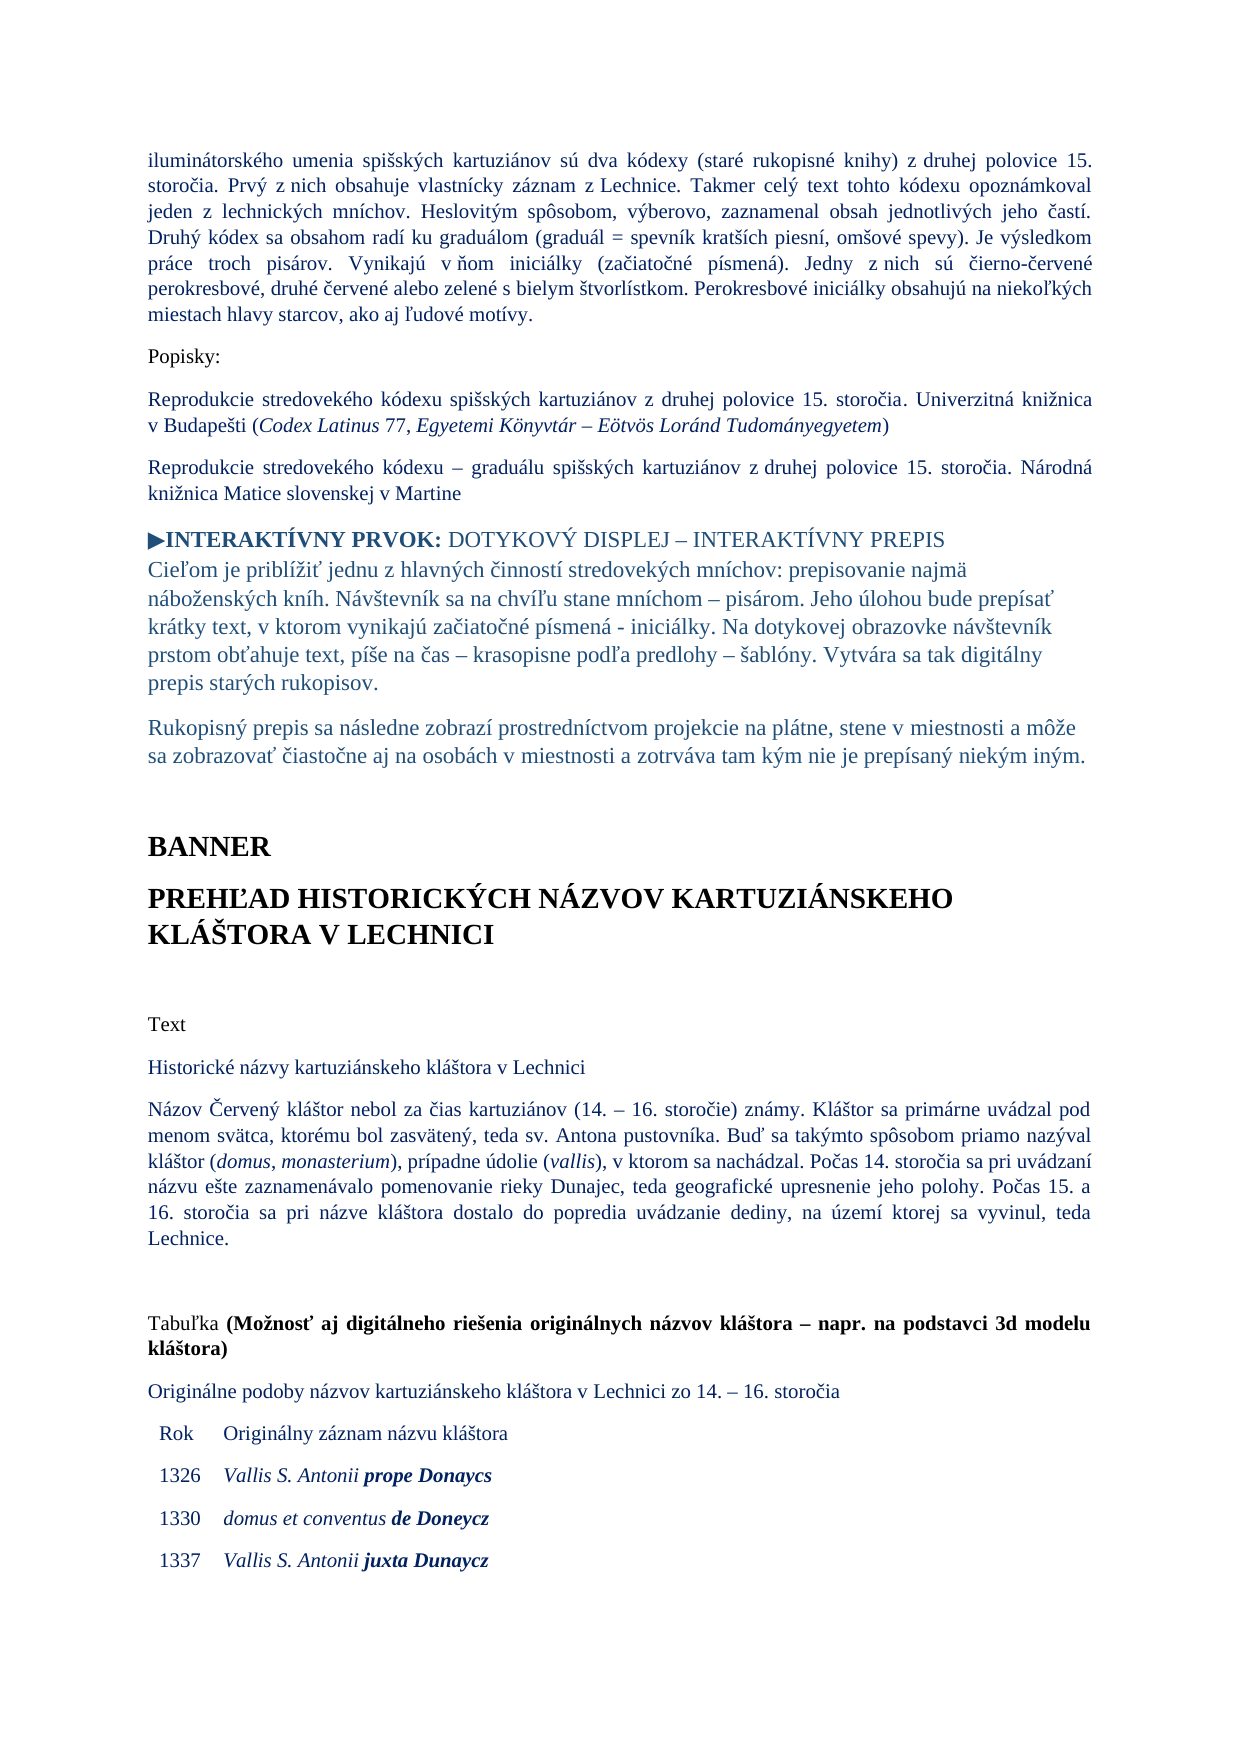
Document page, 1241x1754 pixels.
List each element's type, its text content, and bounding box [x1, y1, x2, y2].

text Reprodukcie stredovekého kódexu – graduálu spišských kartuziánov z druhej polovice 15. storočia. Národná knižnica Matice slovenskej v Martine [148, 455, 1093, 505]
table_cell 1337 [148, 1548, 212, 1591]
text Tabuľka (Možnosť aj digitálneho riešenia originálnych názvov kláštora – napr. na podstavci 3d modelu kláštora) [148, 1311, 1093, 1360]
text PREHĽAD HISTORICKÝCH NÁZVOV KARTUZIÁNSKEHO KLÁŠTORA V LECHNICI [148, 882, 1093, 951]
text Rukopisný prepis sa následne zobrazí prostredníctvom projekcie na plátne, stene v miestnosti a môže sa zobrazovať čiastočne aj na osobách v miestnosti a zotrváva tam kým nie je prepísaný niekým iným. [148, 714, 1093, 768]
text Reprodukcie stredovekého kódexu spišských kartuziánov z druhej polovice 15. storočia. Univerzitná knižnica v Budapešti (Codex Latinus 77, Egyetemi Könyvtár – Eötvös Loránd Tudományegyetem) [148, 387, 1093, 437]
text Originálne podoby názvov kartuziánskeho kláštora v Lechnici zo 14. – 16. storočia [148, 1379, 1093, 1403]
text ▶INTERAKTÍVNY PRVOK: DOTYKOVÝ DISPLEJ – INTERAKTÍVNY PREPIS [148, 523, 1093, 554]
table_cell Vallis S. Antonii juxta Dunaycz [212, 1548, 795, 1591]
table_cell Vallis S. Antonii prope Donaycs [212, 1464, 795, 1506]
table_cell 1326 [148, 1464, 212, 1506]
text iluminátorského umenia spišských kartuziánov sú dva kódexy (staré rukopisné knihy) z druhej polovice 15. storočia. Prvý z nich obsahuje vlastnícky záznam z Lechnice. Takmer celý text tohto kódexu opoznámkoval jeden z lechnických mníchov. Heslovitým spôsobom, výberovo, zaznamenal obsah jednotlivých jeho častí. Druhý kódex sa obsahom radí ku graduálom (graduál = spevník kratších piesní, omšové spevy). Je výsledkom práce troch pisárov. Vynikajú v ňom iniciálky (začiatočné písmená). Jedny z nich sú čierno-červené perokresbové, druhé červené alebo zelené s bielym štvorlístkom. Perokresbové iniciálky obsahujú na niekoľkých miestach hlavy starcov, ako aj ľudové motívy. [148, 148, 1093, 326]
table_header Rok [148, 1421, 212, 1463]
table_cell 1330 [148, 1506, 212, 1548]
text Popisky: [148, 344, 1093, 368]
table_header Originálny záznam názvu kláštora [212, 1421, 795, 1463]
text Text [148, 1012, 1093, 1036]
table_cell domus et conventus de Doneycz [212, 1506, 795, 1548]
text Cieľom je priblížiť jednu z hlavných činností stredovekých mníchov: prepisovanie najmä náboženských kníh. Návštevník sa na chvíľu stane mníchom – pisárom. Jeho úlohou bude prepísať krátky text, v ktorom vynikajú začiatočné písmená - iniciálky. Na dotykovej obrazovke návštevník prstom obťahuje text, píše na čas – krasopisne podľa predlohy – šablóny. Vytvára sa tak digitálny prepis starých rukopisov. [148, 556, 1093, 695]
text BANNER [148, 829, 1093, 863]
text Historické názvy kartuziánskeho kláštora v Lechnici [148, 1055, 1093, 1079]
text Názov Červený kláštor nebol za čias kartuziánov (14. – 16. storočie) známy. Kláštor sa primárne uvádzal pod menom svätca, ktorému bol zasvätený, teda sv. Antona pustovníka. Buď sa takýmto spôsobom priamo nazýval kláštor (domus, monasterium), prípadne údolie (vallis), v ktorom sa nachádzal. Počas 14. storočia sa pri uvádzaní názvu ešte zaznamenávalo pomenovanie rieky Dunajec, teda geografické upresnenie jeho polohy. Počas 15. a 16. storočia sa pri názve kláštora dostalo do popredia uvádzanie dediny, na území ktorej sa vyvinul, teda Lechnice. [148, 1097, 1093, 1250]
